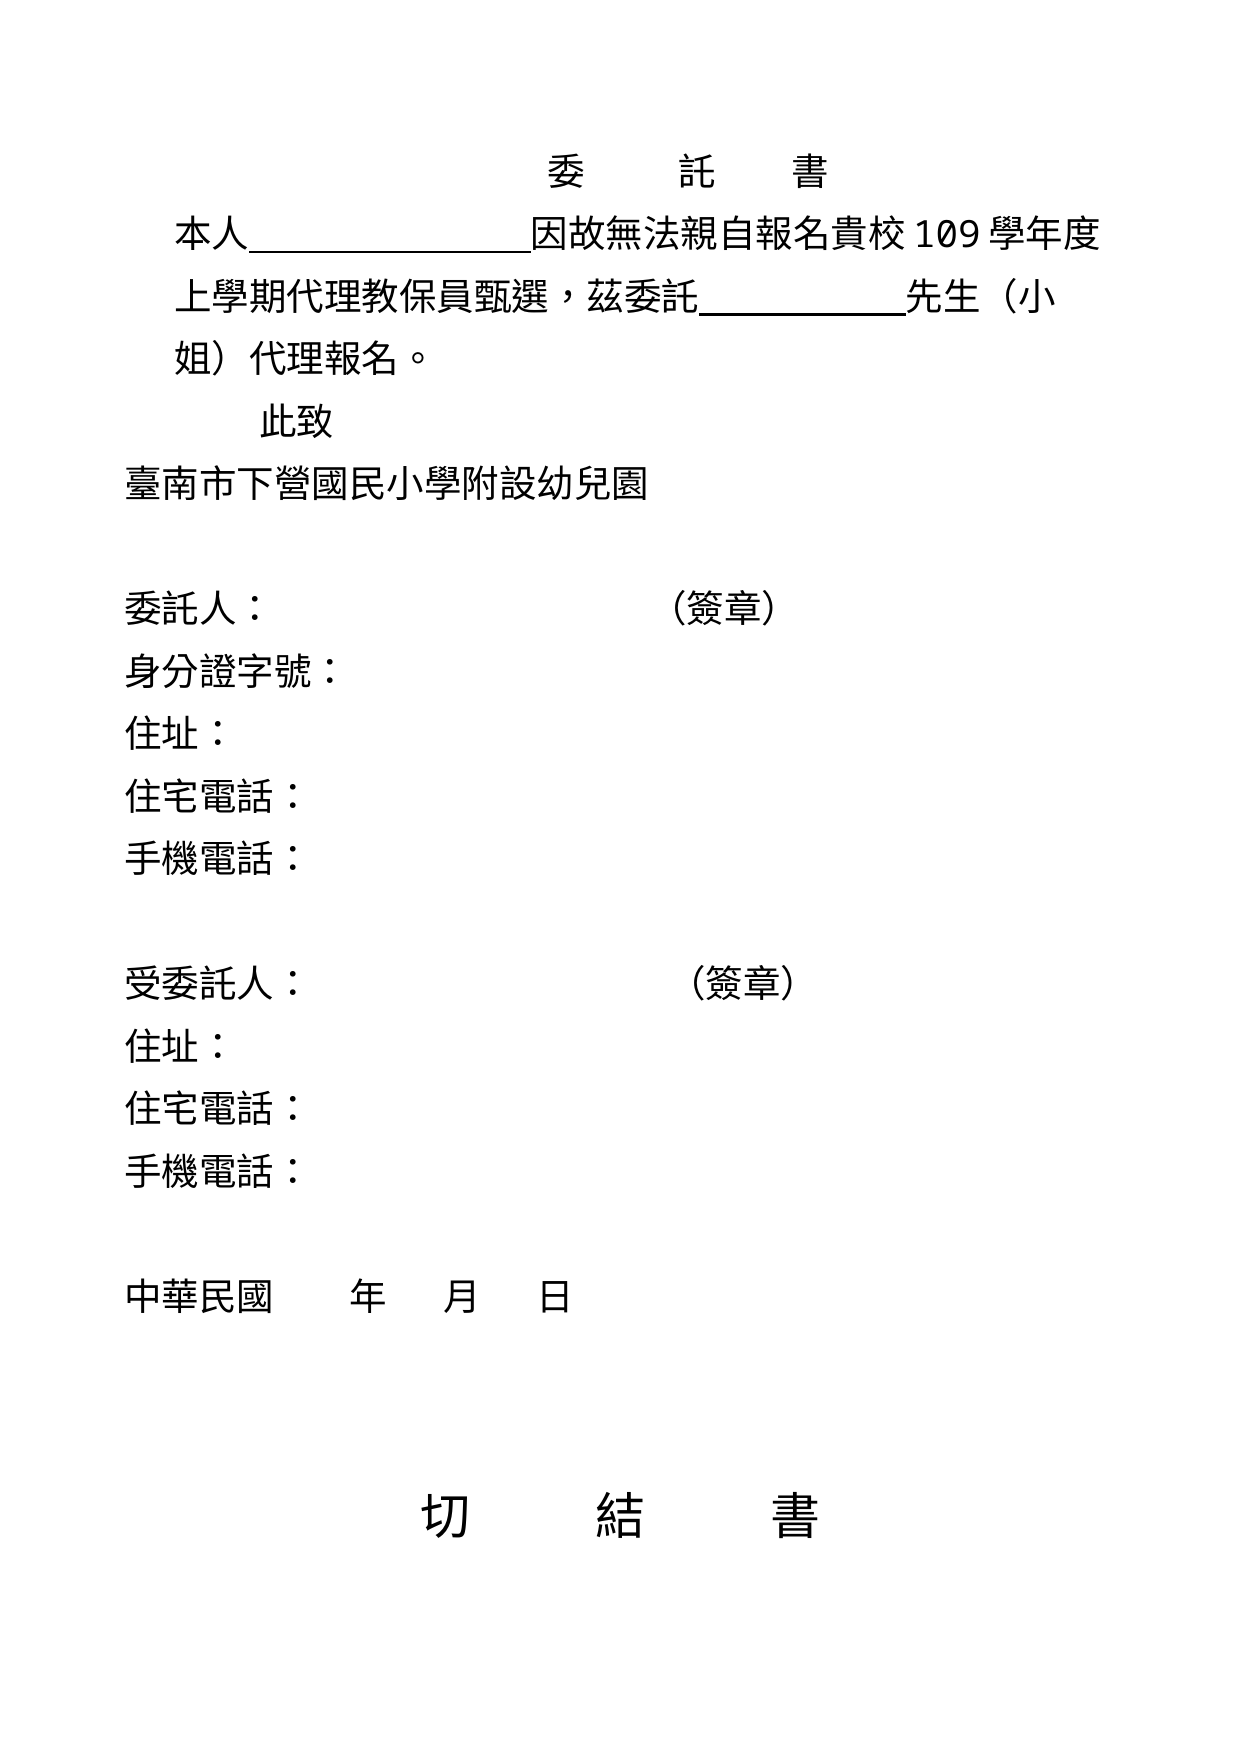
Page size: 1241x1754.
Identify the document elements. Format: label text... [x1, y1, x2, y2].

text 本人 因故無法親自報名貴校109學年度上學期代理教保員甄選，茲委託 先生（小姐）代理報名。 [174, 189, 1116, 377]
text 身分證字號： [124, 627, 1116, 689]
text 切 結 書 [124, 1439, 1116, 1564]
text 手機電話： [124, 1127, 1116, 1189]
text 受委託人： （簽章） [124, 939, 1116, 1002]
text 住宅電話： [124, 1064, 1116, 1127]
text 住址： [124, 1002, 1116, 1064]
text 委 託 書 [124, 127, 1116, 189]
text 委託人： （簽章） [124, 564, 1116, 627]
text 中華民國 年 月 日 [124, 1252, 1116, 1314]
text 住址： [124, 689, 1116, 752]
text 臺南市下營國民小學附設幼兒園 [124, 439, 1116, 502]
text 此致 [124, 377, 1116, 439]
text 住宅電話： [124, 752, 1116, 814]
text 手機電話： [124, 814, 1116, 877]
